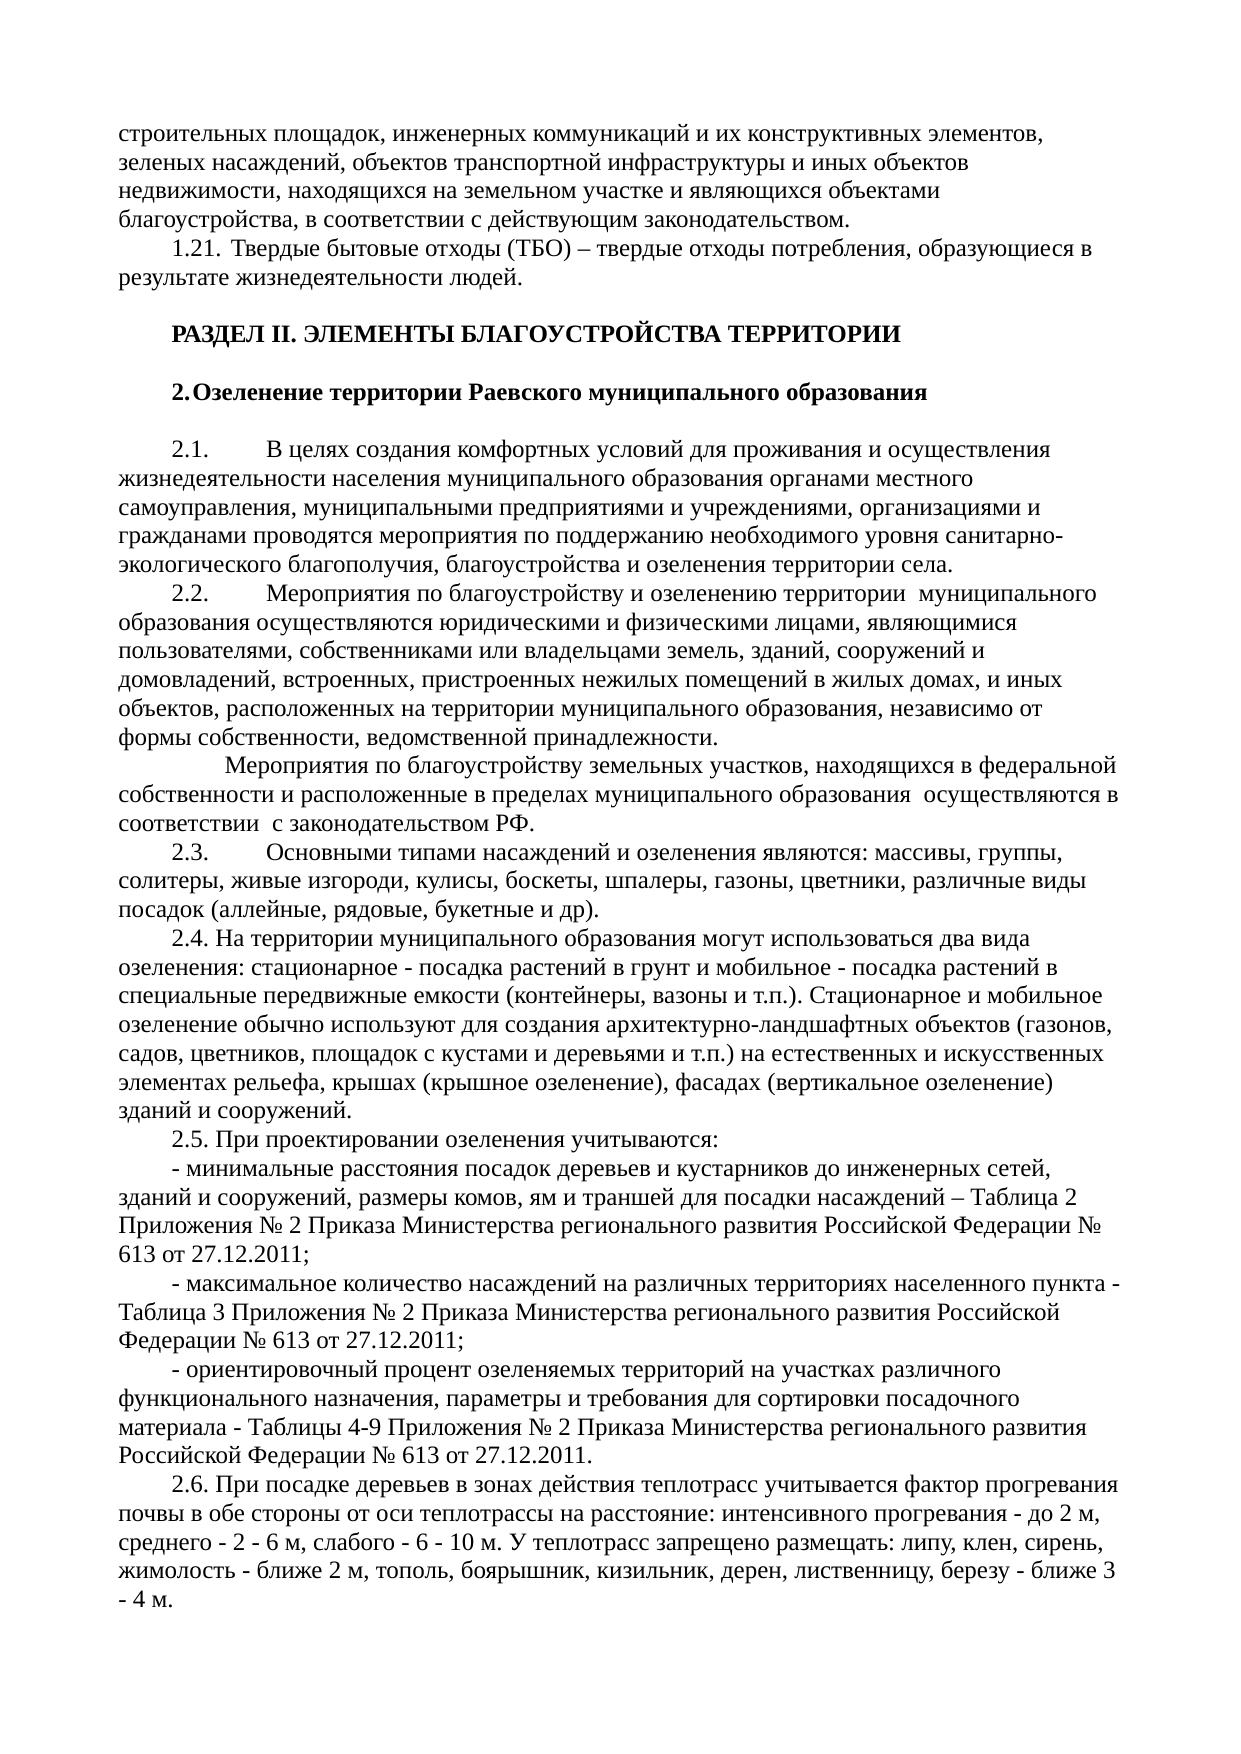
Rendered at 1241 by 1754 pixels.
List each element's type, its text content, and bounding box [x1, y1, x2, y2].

list Озеленение территории Раевского муниципального образования [192, 377, 1122, 406]
list В целях создания комфортных условий для проживания и осуществления жизнедеятельности населения муниципального образования органами местного самоуправления, муниципальными предприятиями и учреждениями, организациями и гражданами проводятся мероприятия по поддержанию необходимого уровня санитарно-экологического благополучия, благоустройства и озеленения территории села. [118, 434, 1122, 578]
text 2.4. На территории муниципального образования могут использоваться два вида озеленения: стационарное - посадка растений в грунт и мобильное - посадка растений в специальные передвижные емкости (контейнеры, вазоны и т.п.). Стационарное и мобильное озеленение обычно используют для создания архитектурно-ландшафтных объектов (газонов, садов, цветников, площадок с кустами и деревьями и т.п.) на естественных и искусственных элементах рельефа, крышах (крышное озеленение), фасадах (вертикальное озеленение) зданий и сооружений. [118, 923, 1122, 1124]
text - ориентировочный процент озеленяемых территорий на участках различного функционального назначения, параметры и требования для сортировки посадочного материала - Таблицы 4-9 Приложения № 2 Приказа Министерства регионального развития Российской Федерации № 613 от 27.12.2011. [118, 1354, 1122, 1469]
list Твердые бытовые отходы (ТБО) – твердые отходы потребления, образующиеся в результате жизнедеятельности людей. [118, 233, 1122, 291]
list Озеленение территории Раевского муниципального образования [118, 377, 171, 406]
text - минимальные расстояния посадок деревьев и кустарников до инженерных сетей, зданий и сооружений, размеры комов, ям и траншей для посадки насаждений – Таблица 2 Приложения № 2 Приказа Министерства регионального развития Российской Федерации № 613 от 27.12.2011; [118, 1153, 1122, 1268]
text 2.6. При посадке деревьев в зонах действия теплотрасс учитывается фактор прогревания почвы в обе стороны от оси теплотрассы на расстояние: интенсивного прогревания - до 2 м, среднего - 2 - 6 м, слабого - 6 - 10 м. У теплотрасс запрещено размещать: липу, клен, сирень, жимолость - ближе 2 м, тополь, боярышник, кизильник, дерен, лиственницу, березу - ближе 3 - 4 м. [118, 1469, 1122, 1613]
text 2.5. При проектировании озеленения учитываются: [118, 1124, 1122, 1153]
list Основными типами насаждений и озеленения являются: массивы, группы, солитеры, живые изгороди, кулисы, боскеты, шпалеры, газоны, цветники, различные виды посадок (аллейные, рядовые, букетные и др). [118, 837, 1122, 923]
list Мероприятия по благоустройству земельных участков, находящихся в федеральной собственности и расположенные в пределах муниципального образования осуществляются в соответствии с законодательством РФ. [118, 751, 1122, 837]
text - максимальное количество насаждений на различных территориях населенного пункта - Таблица 3 Приложения № 2 Приказа Министерства регионального развития Российской Федерации № 613 от 27.12.2011; [118, 1268, 1122, 1354]
list Мероприятия по благоустройству и озеленению территории муниципального образования осуществляются юридическими и физическими лицами, являющимися пользователями, собственниками или владельцами земель, зданий, сооружений и домовладений, встроенных, пристроенных нежилых помещений в жилых домах, и иных объектов, расположенных на территории муниципального образования, независимо от формы собственности, ведомственной принадлежности. [118, 578, 1122, 751]
list строительных площадок, инженерных коммуникаций и их конструктивных элементов, зеленых насаждений, объектов транспортной инфраструктуры и иных объектов недвижимости, находящихся на земельном участке и являющихся объектами благоустройства, в соответствии с действующим законодательством. [118, 118, 1122, 233]
text РАЗДЕЛ II. ЭЛЕМЕНТЫ БЛАГОУСТРОЙСТВА ТЕРРИТОРИИ [118, 319, 1122, 348]
